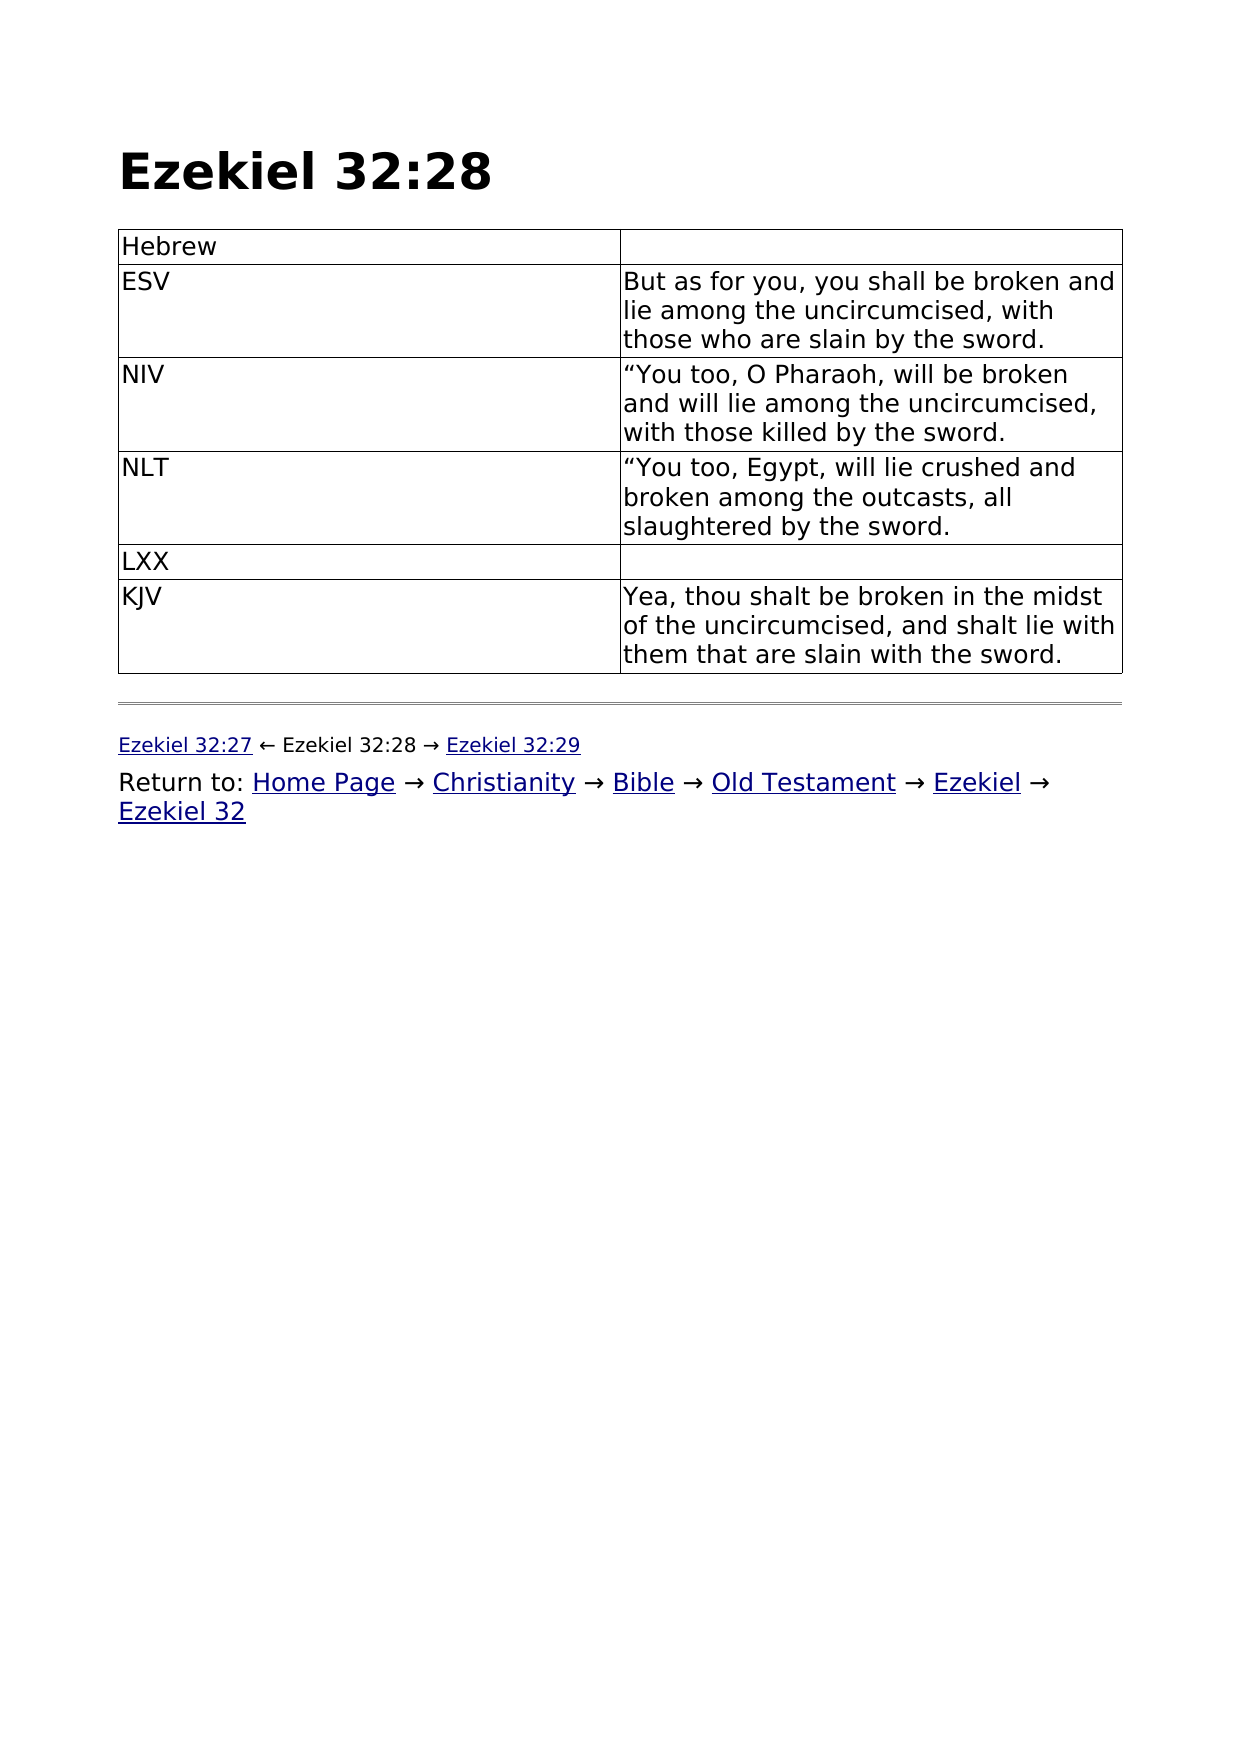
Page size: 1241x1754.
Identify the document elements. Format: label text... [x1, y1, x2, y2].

table_cell KJV [119, 580, 620, 673]
text Ezekiel 32:27 ← Ezekiel 32:28 → Ezekiel 32:29 [118, 734, 1122, 768]
table_cell [621, 545, 1122, 579]
table_header [621, 230, 1122, 264]
table_cell But as for you, you shall be broken and lie among the uncircumcised, with those who are slain by the sword. [621, 265, 1122, 357]
table_cell Yea, thou shalt be broken in the midst of the uncircumcised, and shalt lie with them that are slain with the sword. [621, 580, 1122, 673]
table_cell “You too, O Pharaoh, will be broken and will lie among the uncircumcised, with those killed by the sword. [621, 358, 1122, 451]
text Return to: Home Page → Christianity → Bible → Old Testament → Ezekiel → Ezekiel 32 [118, 768, 1122, 826]
table_cell ESV [119, 265, 620, 357]
table_cell LXX [119, 545, 620, 579]
table_cell NLT [119, 452, 620, 544]
table_cell “You too, Egypt, will lie crushed and broken among the outcasts, all slaughtered by the sword. [621, 452, 1122, 544]
subtitle Ezekiel 32:28 [118, 143, 1122, 201]
table_cell NIV [119, 358, 620, 451]
table_header Hebrew [119, 230, 620, 264]
